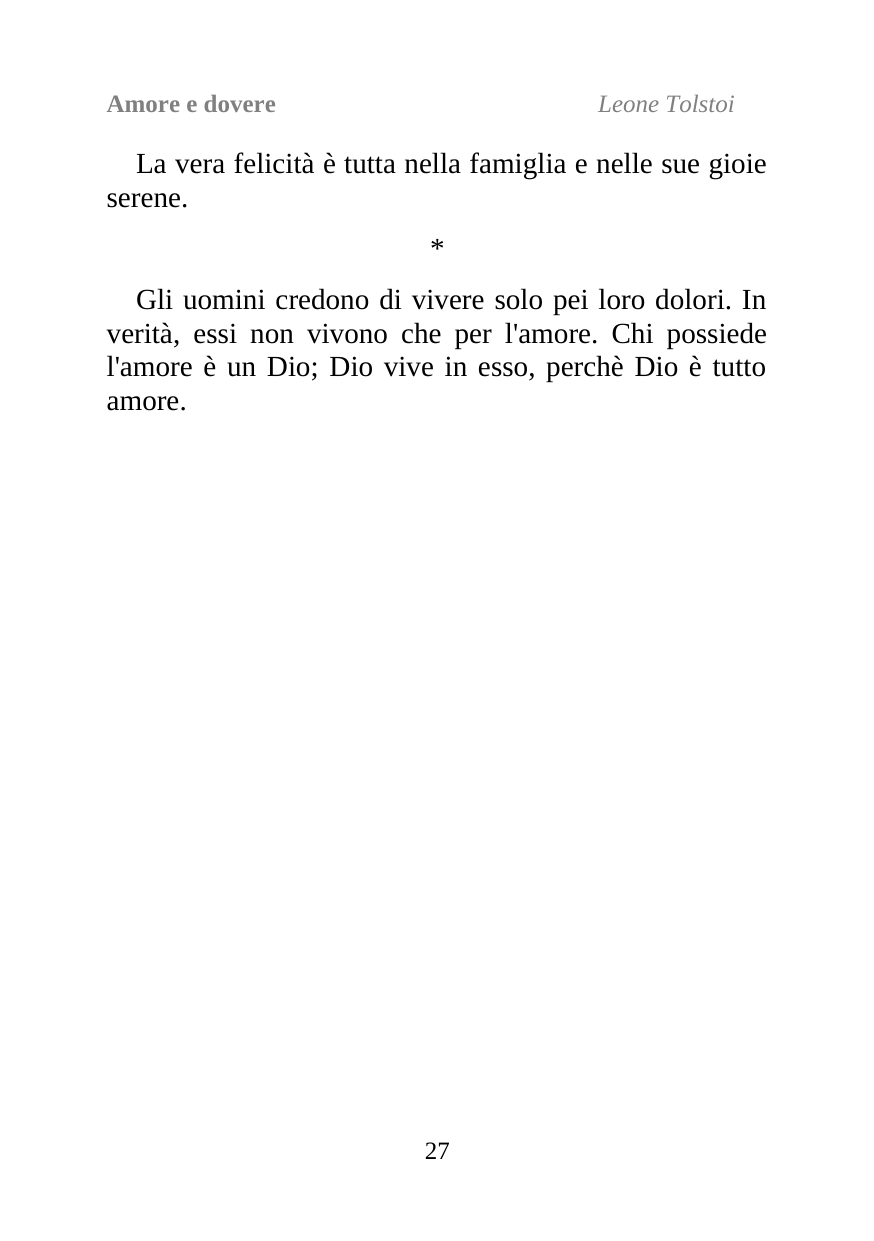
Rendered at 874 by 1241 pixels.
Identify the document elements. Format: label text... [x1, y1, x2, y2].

text Gli uomini credono di vivere solo pei loro dolori. In verità, essi non vivono che per l'amore. Chi possiede l'amore è un Dio; Dio vive in esso, perchè Dio è tutto amore. [106, 282, 768, 416]
text La vera felicità è tutta nella famiglia e nelle sue gioie serene. [106, 146, 768, 213]
text * [106, 231, 768, 264]
